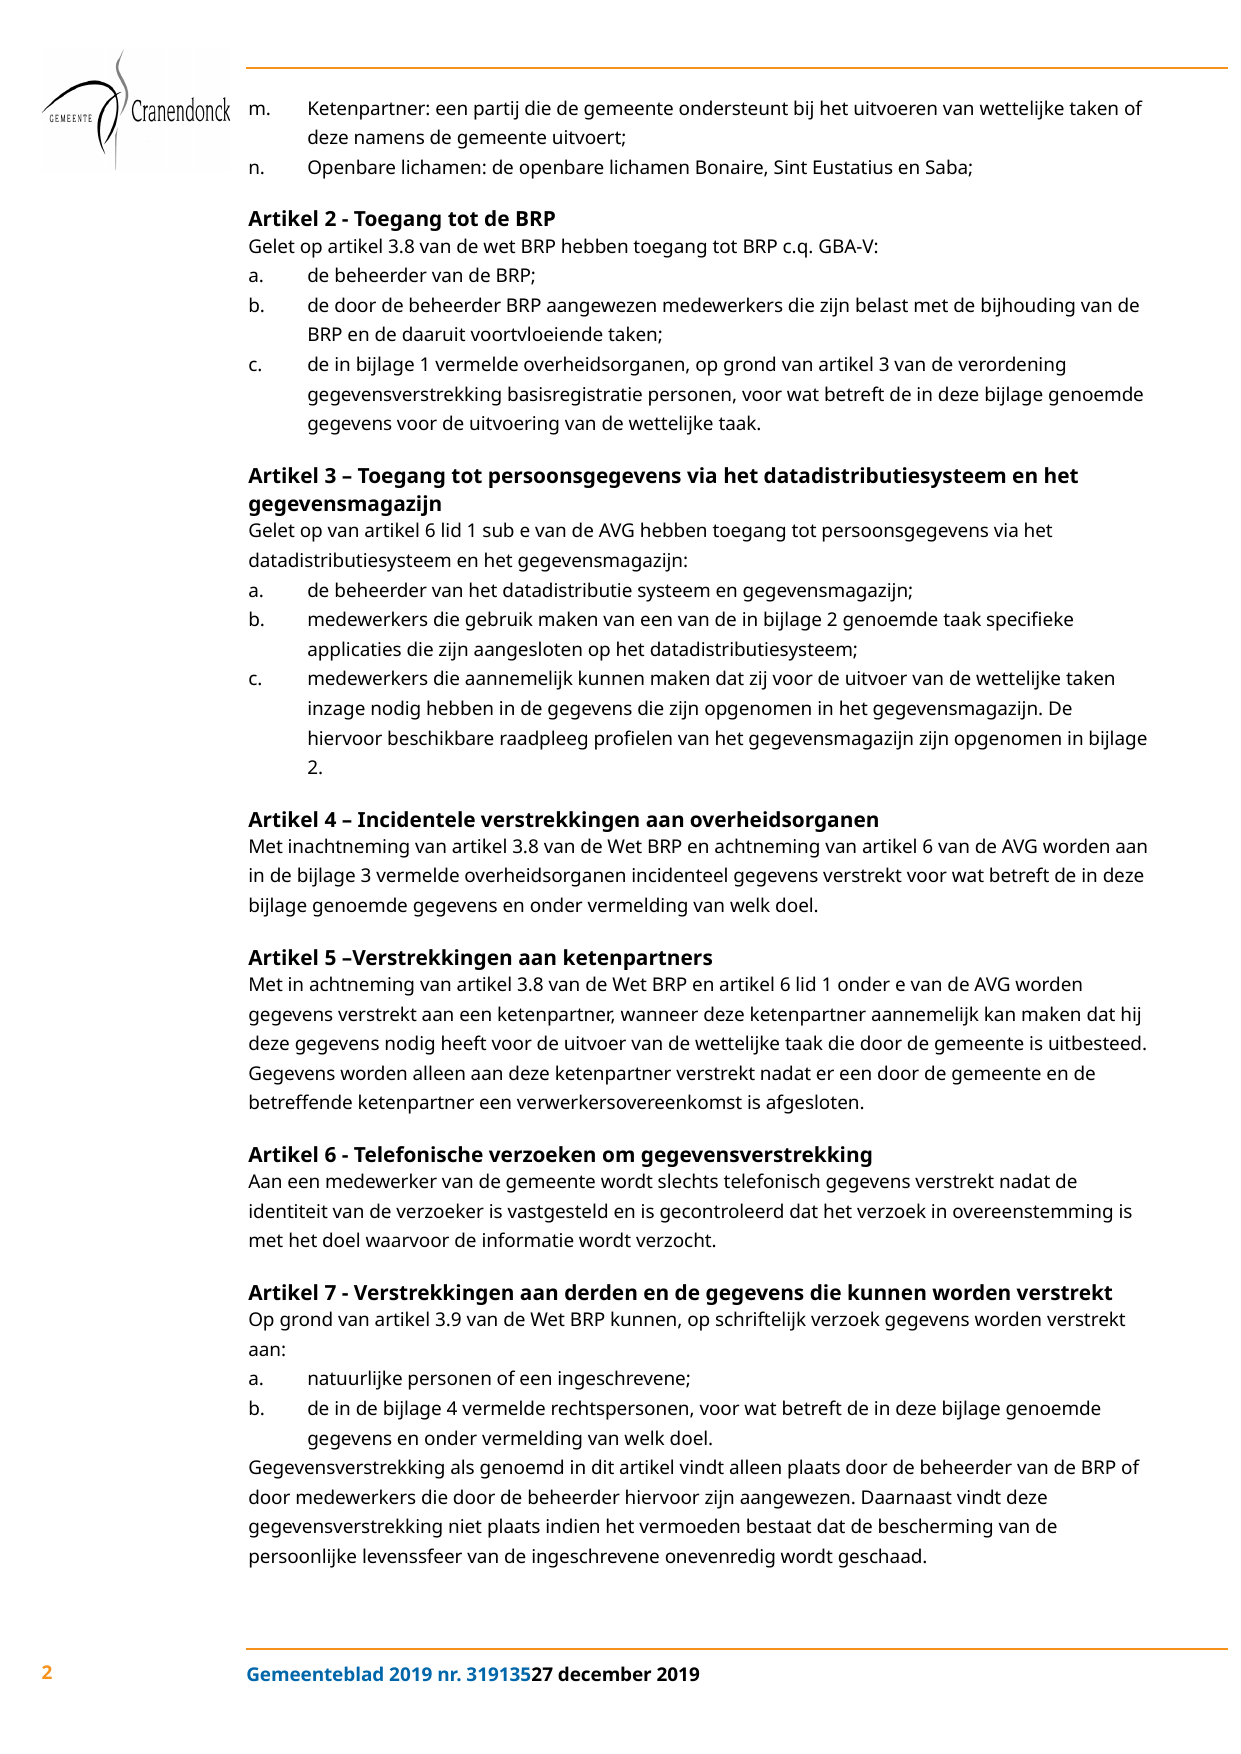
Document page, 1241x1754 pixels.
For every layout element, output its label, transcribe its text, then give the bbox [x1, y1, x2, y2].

text Artikel 2 - Toegang tot de BRP [248, 204, 1152, 233]
list de in de bijlage 4 vermelde rechtspersonen, voor wat betreft de in deze bijlage genoemde gegevens en onder vermelding van welk doel. [248, 1395, 1152, 1450]
list Openbare lichamen: de openbare lichamen Bonaire, Sint Eustatius en Saba; [248, 154, 1152, 180]
text Gelet op van artikel 6 lid 1 sub e van de AVG hebben toegang tot persoonsgegevens via het datadistributiesysteem en het gegevensmagazijn: [248, 518, 1152, 573]
text Aan een medewerker van de gemeente wordt slechts telefonisch gegevens verstrekt nadat de identiteit van de verzoeker is vastgesteld en is gecontroleerd dat het verzoek in overeenstemming is met het doel waarvoor de informatie wordt verzocht. [248, 1168, 1152, 1253]
text Met inachtneming van artikel 3.8 van de Wet BRP en achtneming van artikel 6 van de AVG worden aan in de bijlage 3 vermelde overheidsorganen incidenteel gegevens verstrekt voor wat betreft de in deze bijlage genoemde gegevens en onder vermelding van welk doel. [248, 833, 1152, 918]
text Met in achtneming van artikel 3.8 van de Wet BRP en artikel 6 lid 1 onder e van de AVG worden gegevens verstrekt aan een ketenpartner, wanneer deze ketenpartner aannemelijk kan maken dat hij deze gegevens nodig heeft voor de uitvoer van de wettelijke taak die door de gemeente is uitbesteed. Gegevens worden alleen aan deze ketenpartner verstrekt nadat er een door de gemeente en de betreffende ketenpartner een verwerkersovereenkomst is afgesloten. [248, 971, 1152, 1115]
text Artikel 5 –Verstrekkingen aan ketenpartners [248, 943, 1152, 971]
text Artikel 3 – Toegang tot persoonsgegevens via het datadistributiesysteem en het gegevensmagazijn [248, 461, 1152, 518]
list natuurlijke personen of een ingeschrevene; [248, 1366, 1152, 1391]
text Artikel 4 – Incidentele verstrekkingen aan overheidsorganen [248, 805, 1152, 833]
text Artikel 7 - Verstrekkingen aan derden en de gegevens die kunnen worden verstrekt [248, 1278, 1152, 1306]
list Ketenpartner: een partij die de gemeente ondersteunt bij het uitvoeren van wettelijke taken of deze namens de gemeente uitvoert; [248, 95, 1152, 150]
list de in bijlage 1 vermelde overheidsorganen, op grond van artikel 3 van de verordening gegevensverstrekking basisregistratie personen, voor wat betreft de in deze bijlage genoemde gegevens voor de uitvoering van de wettelijke taak. [248, 351, 1152, 436]
list de door de beheerder BRP aangewezen medewerkers die zijn belast met de bijhouding van de BRP en de daaruit voortvloeiende taken; [248, 292, 1152, 347]
list medewerkers die aannemelijk kunnen maken dat zij voor de uitvoer van de wettelijke taken inzage nodig hebben in de gegevens die zijn opgenomen in het gegevensmagazijn. De hiervoor beschikbare raadpleeg profielen van het gegevensmagazijn zijn opgenomen in bijlage 2. [248, 666, 1152, 780]
list de beheerder van de BRP; [248, 262, 1152, 288]
picture [41, 47, 231, 172]
text Gelet op artikel 3.8 van de wet BRP hebben toegang tot BRP c.q. GBA-V: [248, 233, 1152, 258]
text Gegevensverstrekking als genoemd in dit artikel vindt alleen plaats door de beheerder van de BRP of door medewerkers die door de beheerder hiervoor zijn aangewezen. Daarnaast vindt deze gegevensverstrekking niet plaats indien het vermoeden bestaat dat de bescherming van de persoonlijke levenssfeer van de ingeschrevene onevenredig wordt geschaad. [248, 1454, 1152, 1569]
text Artikel 6 - Telefonische verzoeken om gegevensverstrekking [248, 1140, 1152, 1168]
list medewerkers die gebruik maken van een van de in bijlage 2 genoemde taak specifieke applicaties die zijn aangesloten op het datadistributiesysteem; [248, 606, 1152, 662]
list de beheerder van het datadistributie systeem en gegevensmagazijn; [248, 577, 1152, 602]
text Op grond van artikel 3.9 van de Wet BRP kunnen, op schriftelijk verzoek gegevens worden verstrekt aan: [248, 1306, 1152, 1362]
